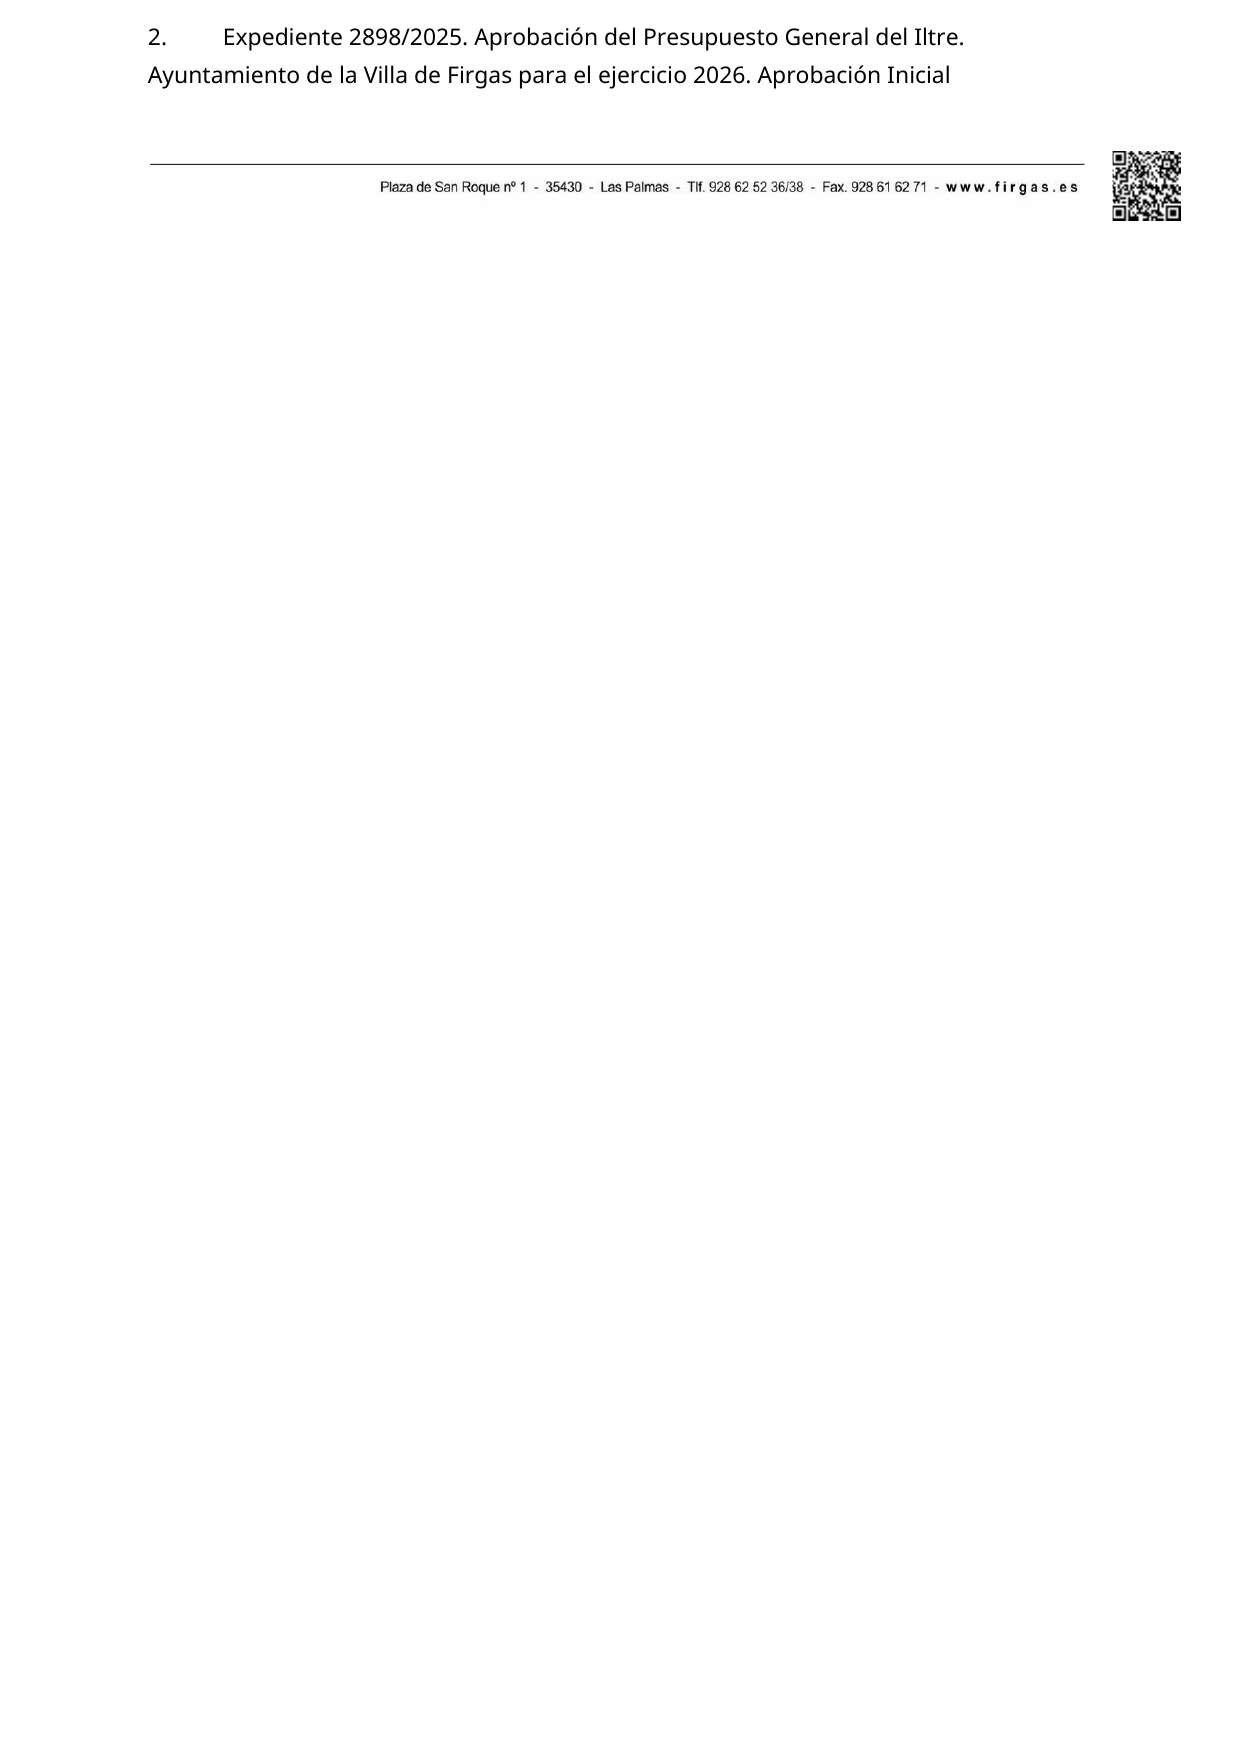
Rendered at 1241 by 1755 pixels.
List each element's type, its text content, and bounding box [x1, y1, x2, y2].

list Expediente 2898/2025. Aprobación del Presupuesto General del Iltre. Ayuntamiento de la Villa de Firgas para el ejercicio 2026. Aprobación Inicial [148, 21, 1093, 90]
